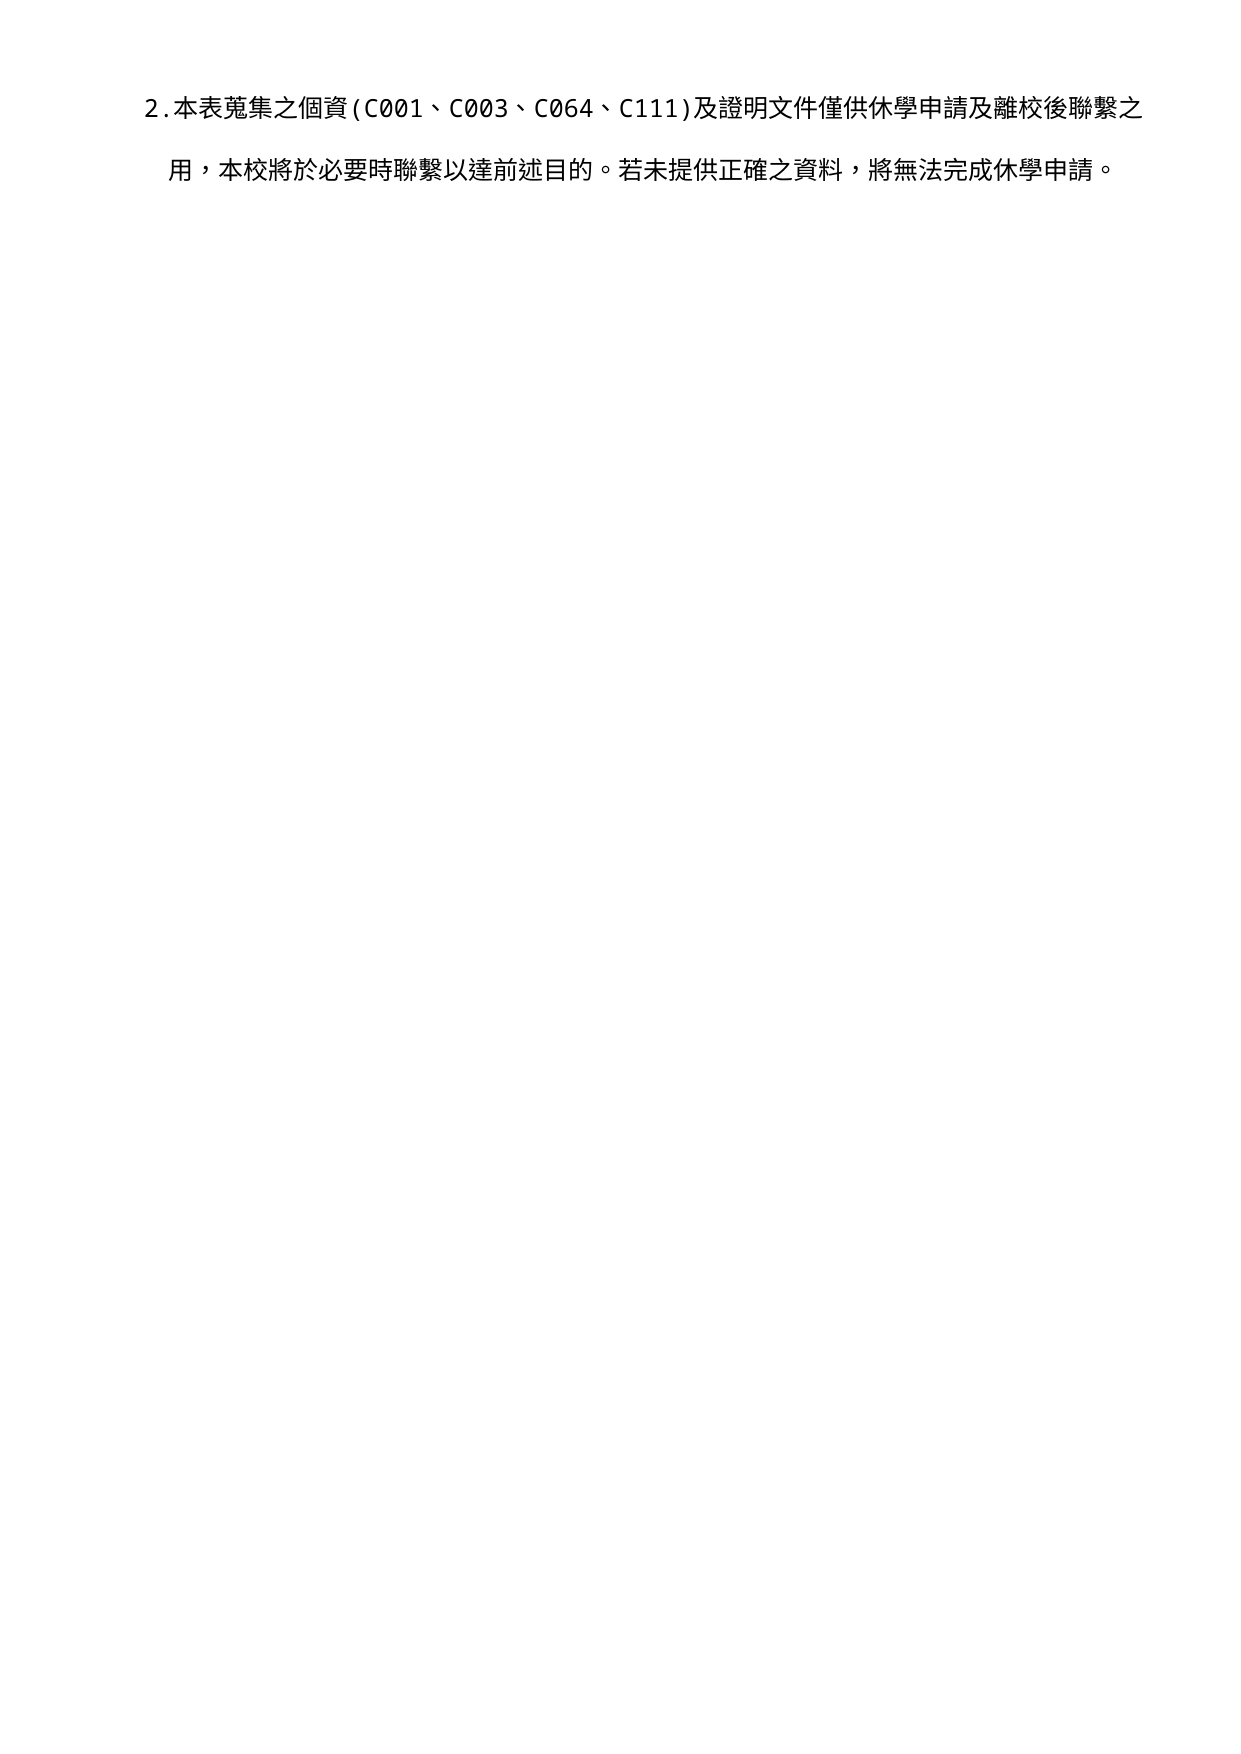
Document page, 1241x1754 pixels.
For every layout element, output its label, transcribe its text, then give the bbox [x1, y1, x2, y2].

text 2.本表蒐集之個資(C001、C003、C064、C111)及證明文件僅供休學申請及離校後聯繫之用，本校將於必要時聯繫以達前述目的。若未提供正確之資料，將無法完成休學申請。 [144, 64, 1152, 189]
